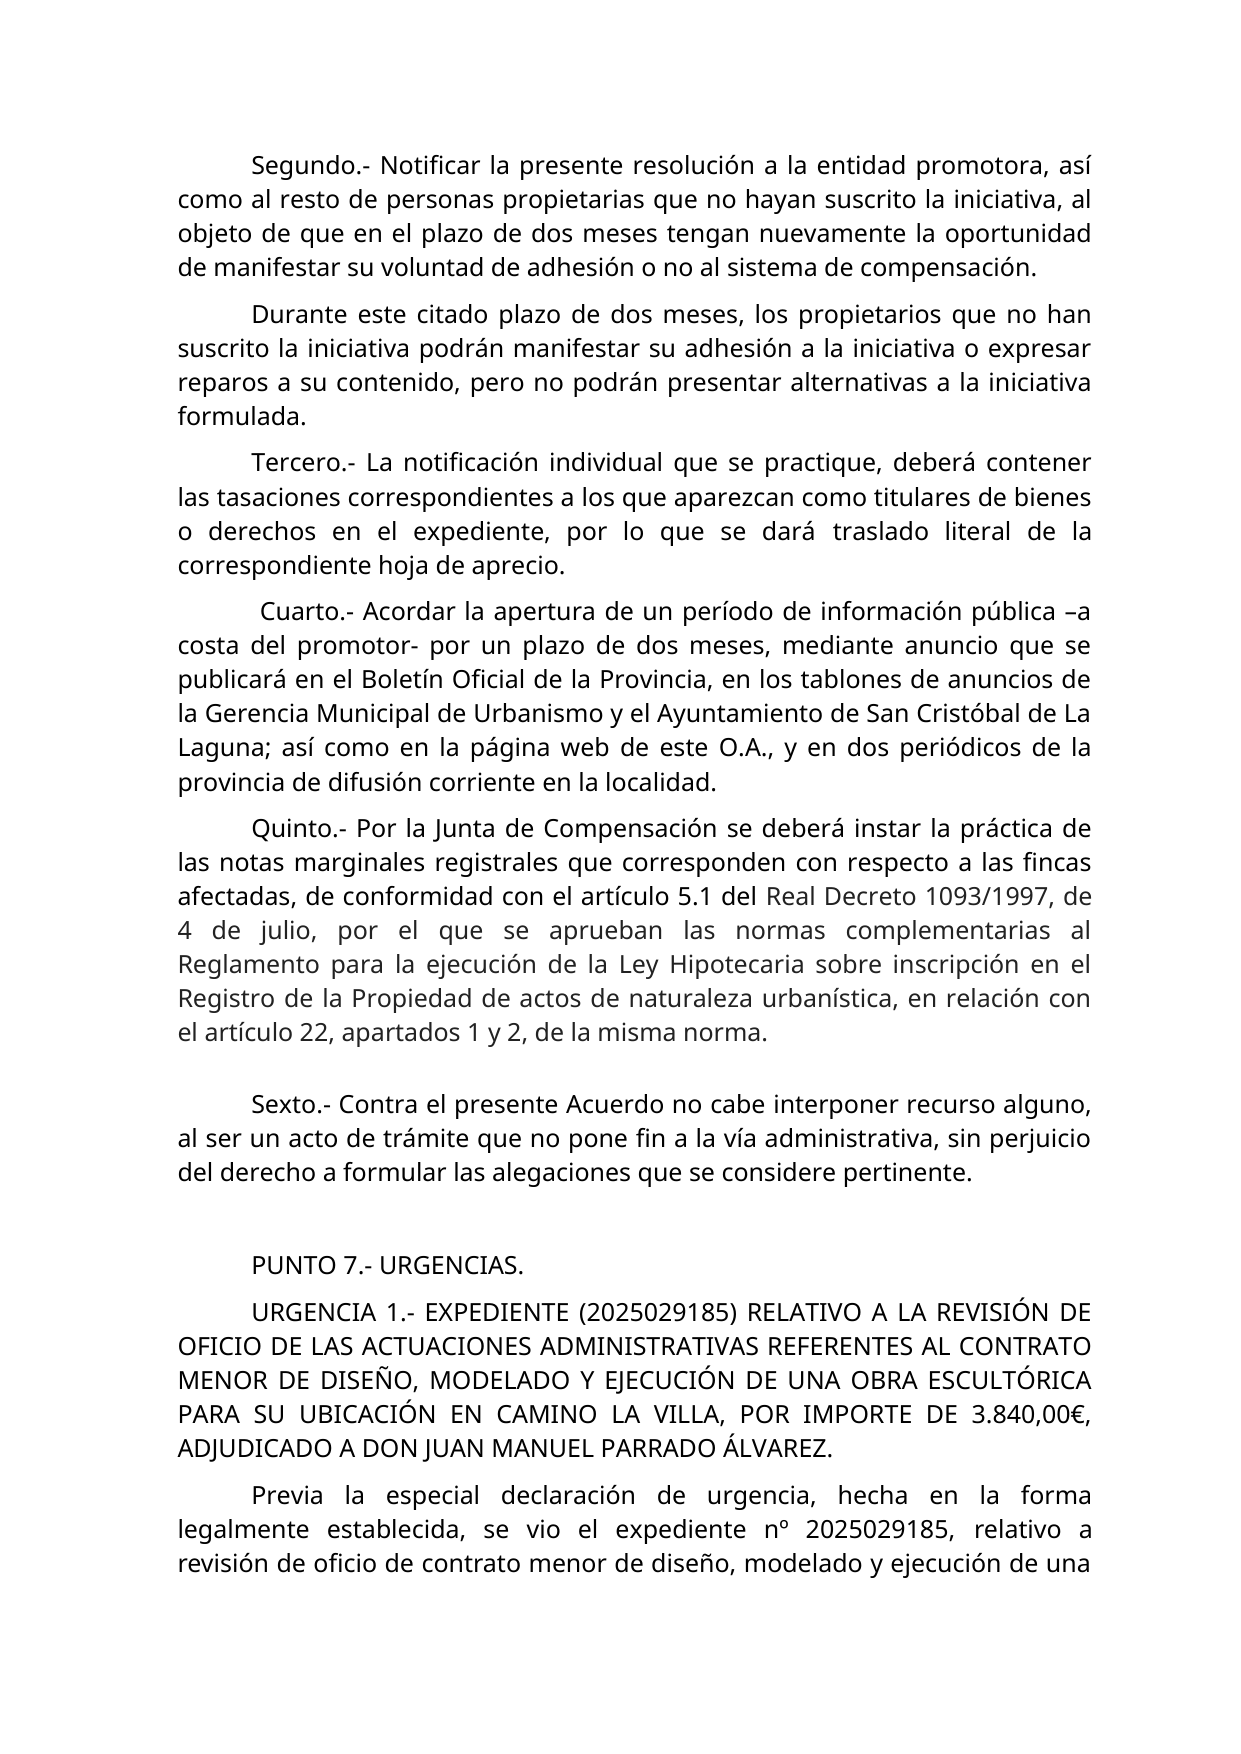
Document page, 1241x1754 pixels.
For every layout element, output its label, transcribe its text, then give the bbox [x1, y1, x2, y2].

text Cuarto.- Acordar la apertura de un período de información pública –a costa del promotor- por un plazo de dos meses, mediante anuncio que se publicará en el Boletín Oficial de la Provincia, en los tablones de anuncios de la Gerencia Municipal de Urbanismo y el Ayuntamiento de San Cristóbal de La Laguna; así como en la página web de este O.A., y en dos periódicos de la provincia de difusión corriente en la localidad. [177, 594, 1093, 798]
text PUNTO 7.- URGENCIAS. [177, 1248, 1093, 1282]
text Segundo.- Notificar la presente resolución a la entidad promotora, así como al resto de personas propietarias que no hayan suscrito la iniciativa, al objeto de que en el plazo de dos meses tengan nuevamente la oportunidad de manifestar su voluntad de adhesión o no al sistema de compensación. [177, 148, 1093, 284]
text Sexto.- Contra el presente Acuerdo no cabe interponer recurso alguno, al ser un acto de trámite que no pone fin a la vía administrativa, sin perjuicio del derecho a formular las alegaciones que se considere pertinente. [177, 1087, 1093, 1189]
text Tercero.- La notificación individual que se practique, deberá contener las tasaciones correspondientes a los que aparezcan como titulares de bienes o derechos en el expediente, por lo que se dará traslado literal de la correspondiente hoja de aprecio. [177, 445, 1093, 581]
text Previa la especial declaración de urgencia, hecha en la forma legalmente establecida, se vio el expediente nº 2025029185, relativo a revisión de oficio de contrato menor de diseño, modelado y ejecución de una [177, 1477, 1093, 1579]
text Quinto.- Por la Junta de Compensación se deberá instar la práctica de las notas marginales registrales que corresponden con respecto a las fincas afectadas, de conformidad con el artículo 5.1 del Real Decreto 1093/1997, de 4 de julio, por el que se aprueban las normas complementarias al Reglamento para la ejecución de la Ley Hipotecaria sobre inscripción en el Registro de la Propiedad de actos de naturaleza urbanística, en relación con el artículo 22, apartados 1 y 2, de la misma norma. [177, 811, 1093, 1049]
text Durante este citado plazo de dos meses, los propietarios que no han suscrito la iniciativa podrán manifestar su adhesión a la iniciativa o expresar reparos a su contenido, pero no podrán presentar alternativas a la iniciativa formulada. [177, 296, 1093, 433]
text URGENCIA 1.- EXPEDIENTE (2025029185) RELATIVO A LA REVISIÓN DE OFICIO DE LAS ACTUACIONES ADMINISTRATIVAS REFERENTES AL CONTRATO MENOR DE DISEÑO, MODELADO Y EJECUCIÓN DE UNA OBRA ESCULTÓRICA PARA SU UBICACIÓN EN CAMINO LA VILLA, POR IMPORTE DE 3.840,00€, ADJUDICADO A DON JUAN MANUEL PARRADO ÁLVAREZ. [177, 1294, 1093, 1465]
